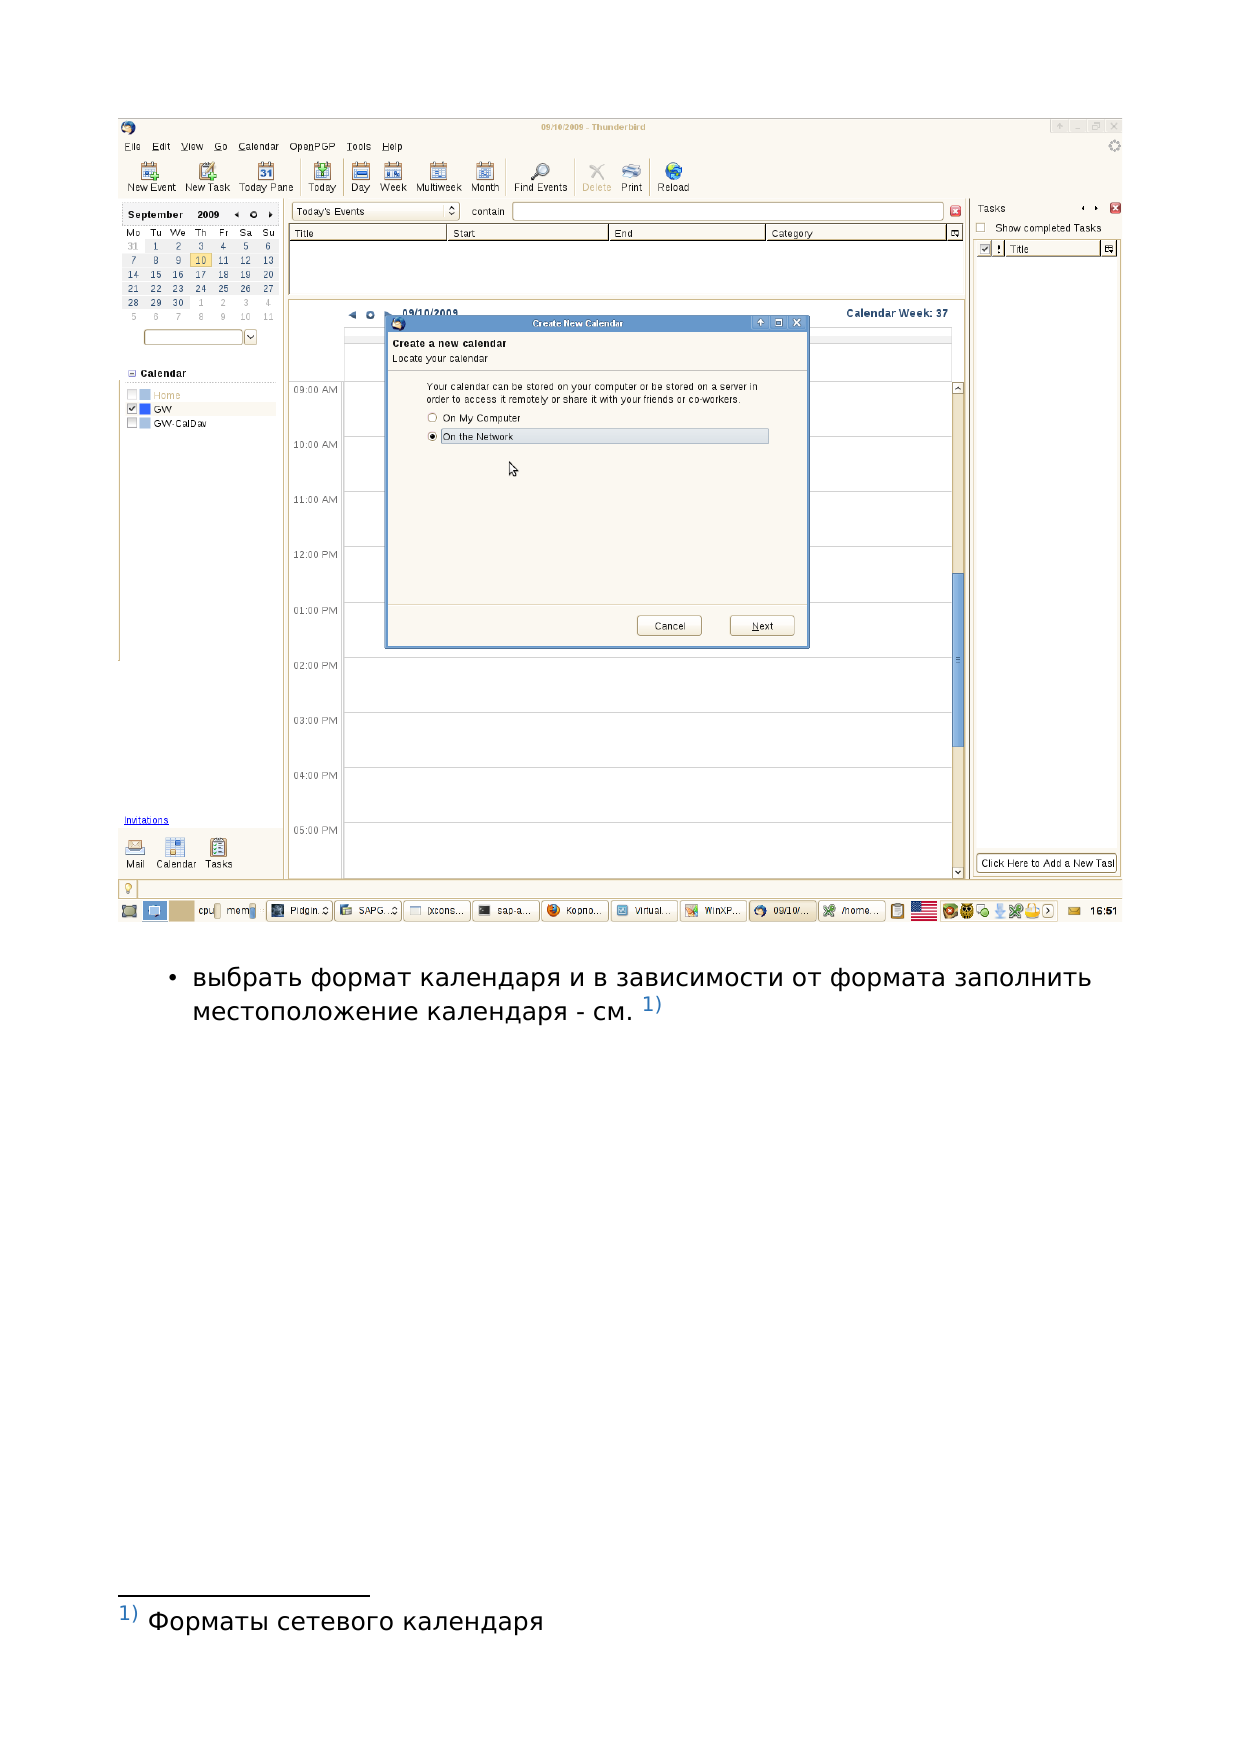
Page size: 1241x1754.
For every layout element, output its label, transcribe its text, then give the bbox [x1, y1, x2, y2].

list Форматы сетевого календаря [118, 1602, 1122, 1636]
list выбрать формат календаря и в зависимости от формата заполнить местоположение календаря - см. [177, 963, 1122, 1026]
picture [118, 118, 1123, 922]
